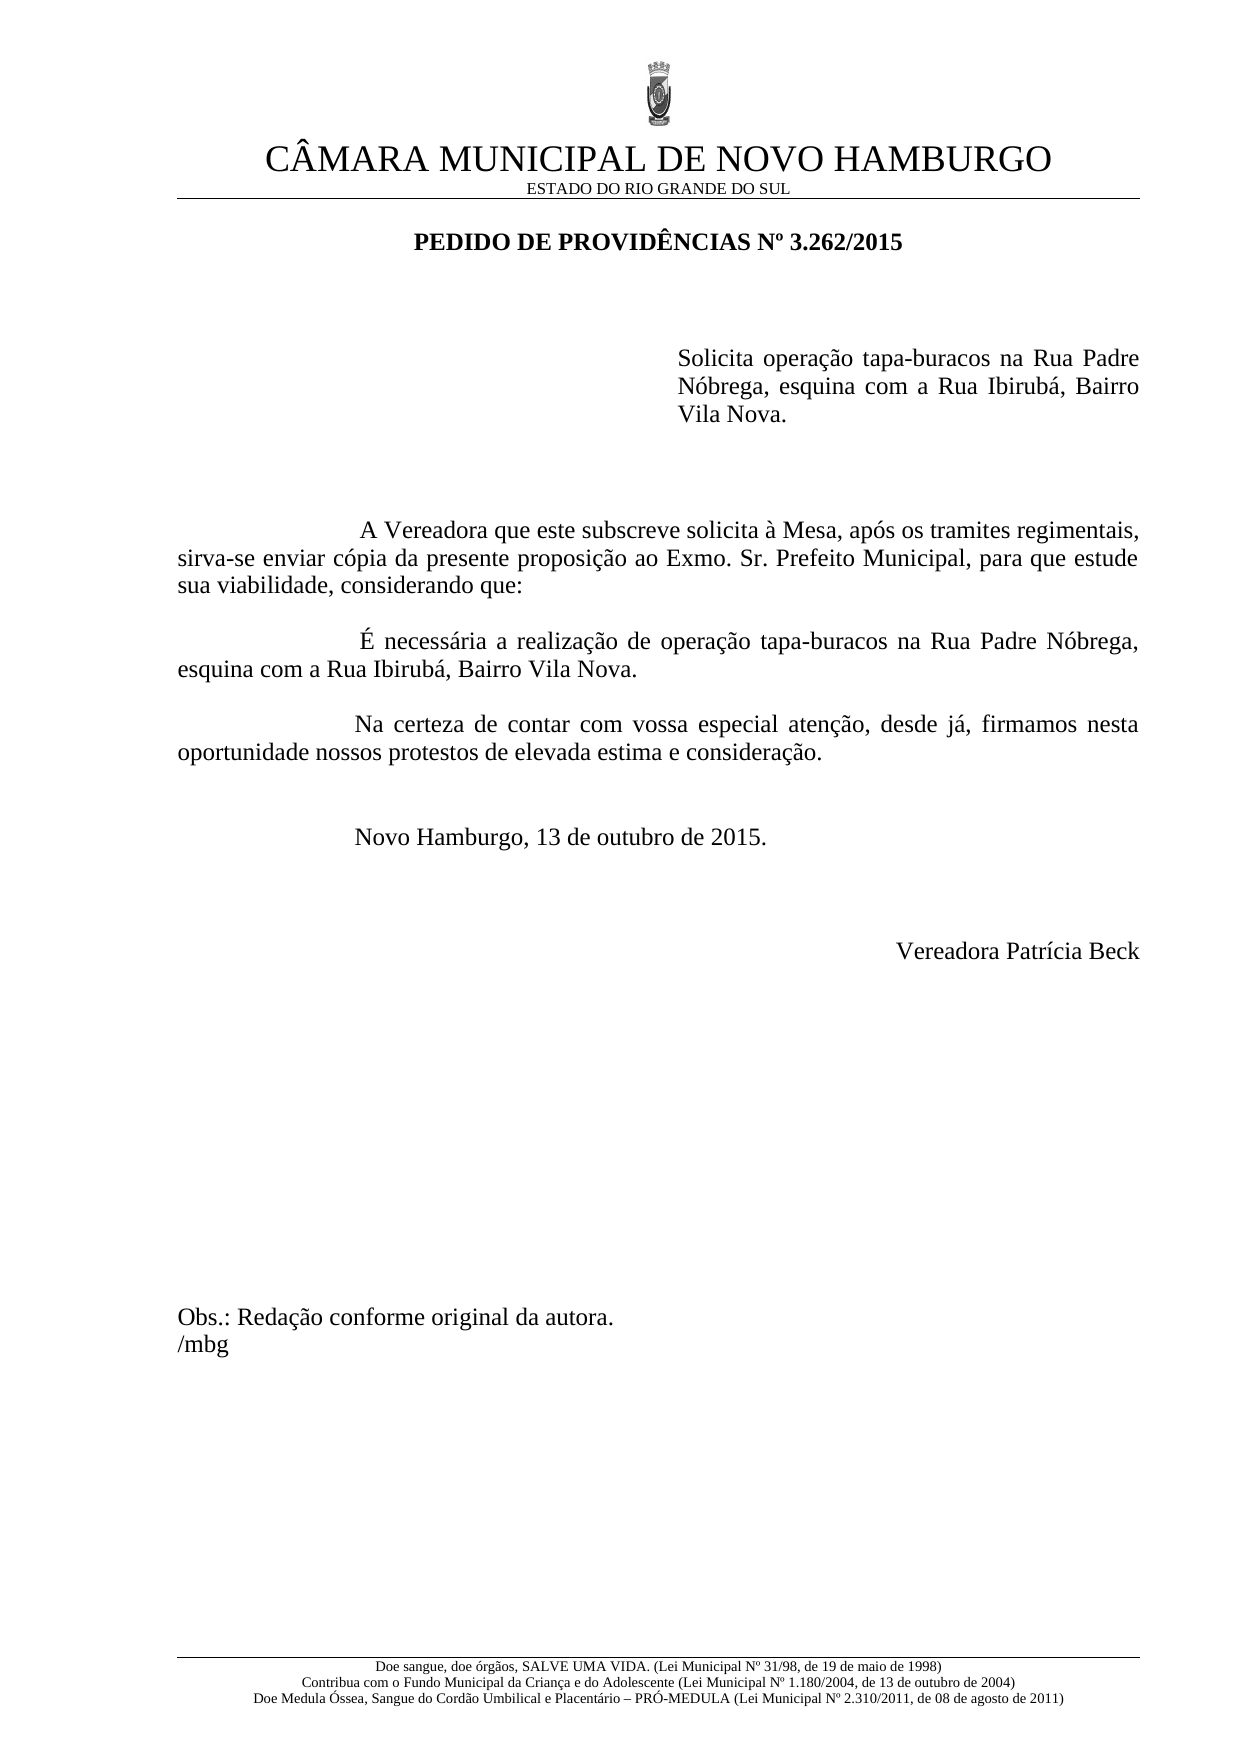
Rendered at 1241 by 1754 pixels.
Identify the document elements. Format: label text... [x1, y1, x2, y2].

text A Vereadora que este subscreve solicita à Mesa, após os tramites regimentais, sirva-se enviar cópia da presente proposição ao Exmo. Sr. Prefeito Municipal, para que estude sua viabilidade, considerando que: [177, 516, 1140, 599]
text PEDIDO DE PROVIDÊNCIAS Nº 3.262/2015 [177, 228, 1140, 256]
text /mbg [177, 1331, 1140, 1358]
text Novo Hamburgo, 13 de outubro de 2015. [177, 823, 1140, 851]
text Na certeza de contar com vossa especial atenção, desde já, firmamos nesta oportunidade nossos protestos de elevada estima e consideração. [177, 710, 1140, 766]
text É necessária a realização de operação tapa-buracos na Rua Padre Nóbrega, esquina com a Rua Ibirubá, Bairro Vila Nova. [177, 627, 1140, 682]
text Solicita operação tapa-buracos na Rua Padre Nóbrega, esquina com a Rua Ibirubá, Bairro Vila Nova. [677, 344, 1140, 428]
text Vereadora Patrícia Beck [177, 937, 1140, 965]
text Obs.: Redação conforme original da autora. [177, 1303, 1140, 1331]
